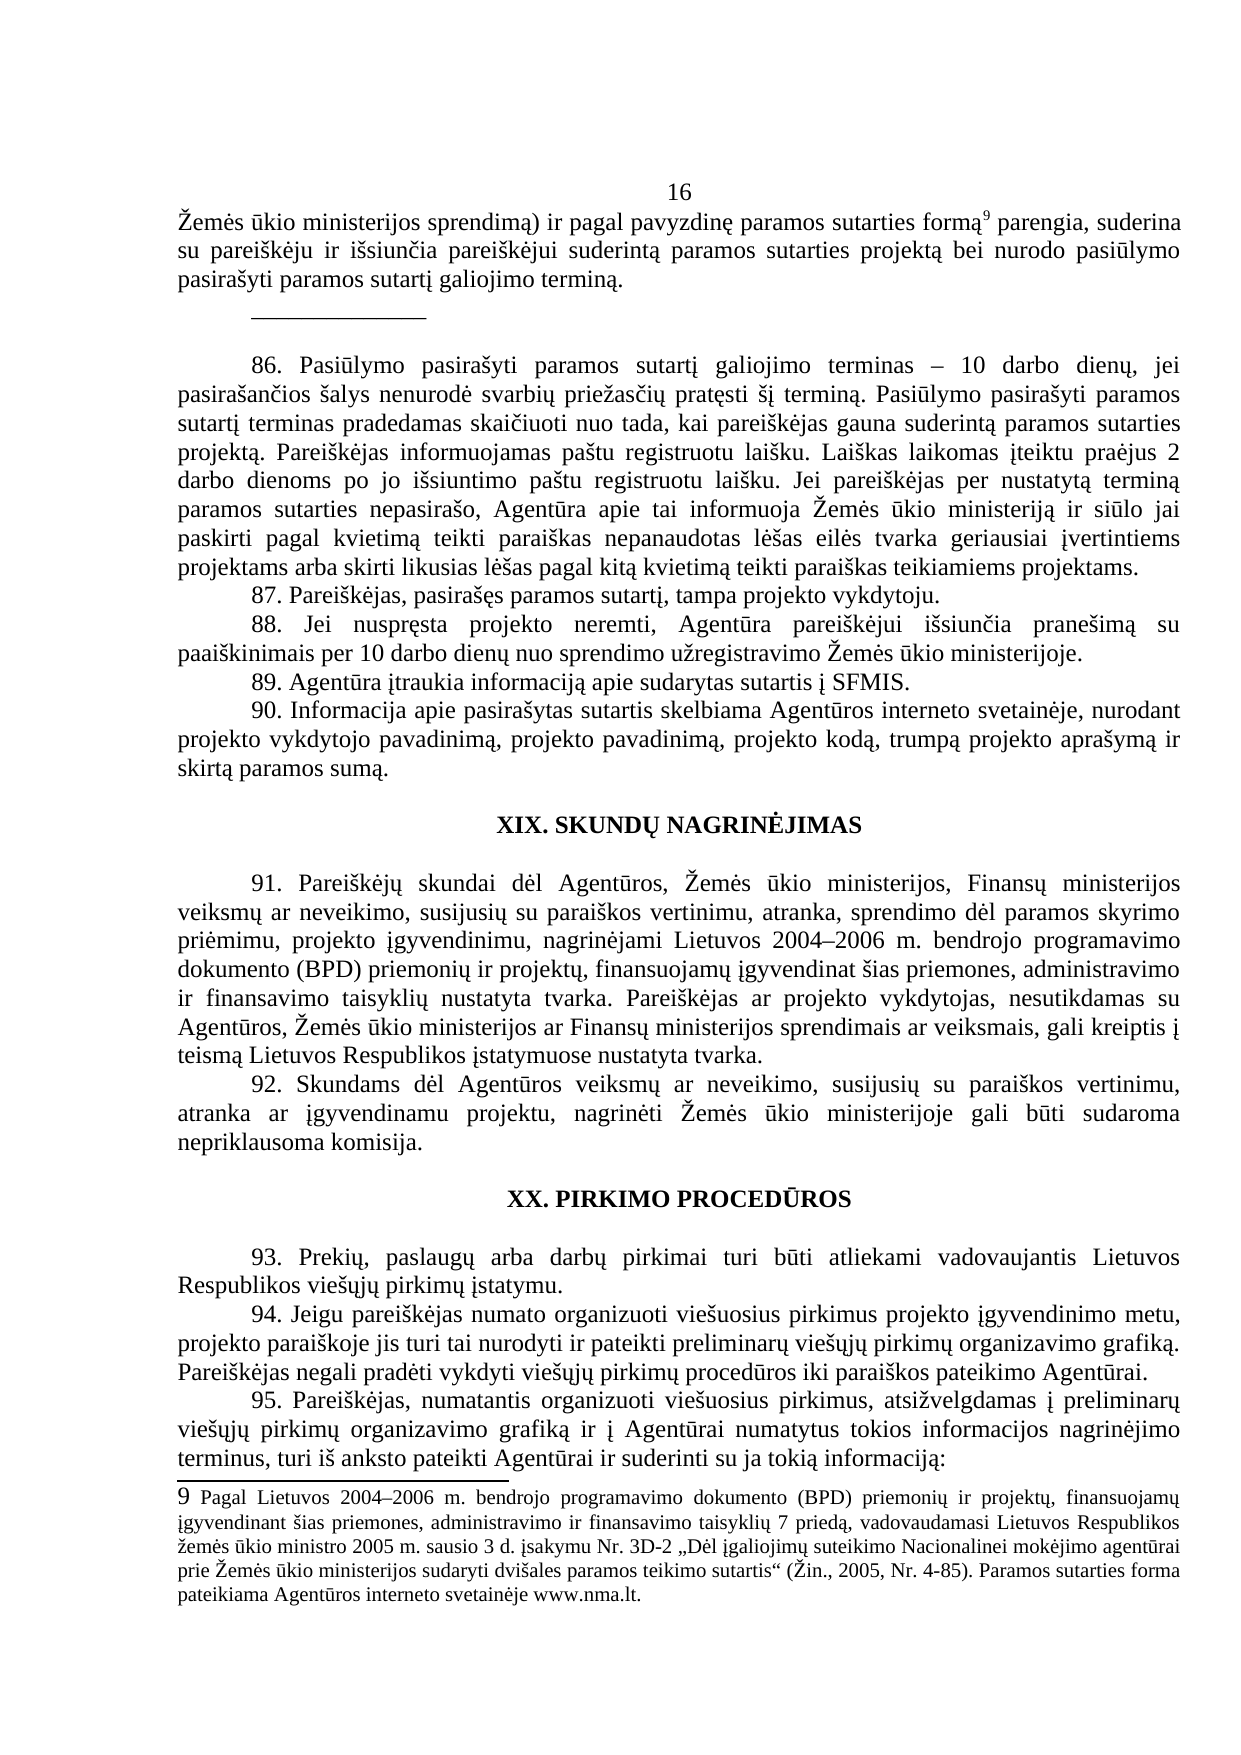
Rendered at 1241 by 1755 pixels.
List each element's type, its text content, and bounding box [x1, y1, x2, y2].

text 89. Agentūra įtraukia informaciją apie sudarytas sutartis į SFMIS. [177, 667, 1181, 695]
text 88. Jei nuspręsta projekto neremti, Agentūra pareiškėjui išsiunčia pranešimą su paaiškinimais per 10 darbo dienų nuo sprendimo užregistravimo Žemės ūkio ministerijoje. [177, 609, 1181, 667]
text Žemės ūkio ministerijos sprendimą) ir pagal pavyzdinę paramos sutarties formą parengia, suderina su pareiškėju ir išsiunčia pareiškėjui suderintą paramos sutarties projektą bei nurodo pasiūlymo pasirašyti paramos sutartį galiojimo terminą. [177, 207, 1181, 293]
text XIX. SKUNDŲ NAGRINĖJIMAS [177, 810, 1181, 839]
text 93. Prekių, paslaugų arba darbų pirkimai turi būti atliekami vadovaujantis Lietuvos Respublikos viešųjų pirkimų įstatymu. [177, 1242, 1181, 1299]
text ______________ [177, 293, 1181, 322]
text Pagal Lietuvos 2004–2006 m. bendrojo programavimo dokumento (BPD) priemonių ir projektų, finansuojamų įgyvendinant šias priemones, administravimo ir finansavimo taisyklių 7 priedą, vadovaudamasi Lietuvos Respublikos žemės ūkio ministro 2005 m. sausio 3 d. įsakymu Nr. 3D-2 „Dėl įgaliojimų suteikimo Nacionalinei mokėjimo agentūrai prie Žemės ūkio ministerijos sudaryti dvišales paramos teikimo sutartis“ (Žin., 2005, Nr. 4-85). Paramos sutarties forma pateikiama Agentūros interneto svetainėje www.nma.lt. [177, 1481, 1181, 1606]
text 95. Pareiškėjas, numatantis organizuoti viešuosius pirkimus, atsižvelgdamas į preliminarų viešųjų pirkimų organizavimo grafiką ir į Agentūrai numatytus tokios informacijos nagrinėjimo terminus, turi iš anksto pateikti Agentūrai ir suderinti su ja tokią informaciją: [177, 1385, 1181, 1472]
text 92. Skundams dėl Agentūros veiksmų ar neveikimo, susijusių su paraiškos vertinimu, atranka ar įgyvendinamu projektu, nagrinėti Žemės ūkio ministerijoje gali būti sudaroma nepriklausoma komisija. [177, 1069, 1181, 1155]
text 87. Pareiškėjas, pasirašęs paramos sutartį, tampa projekto vykdytoju. [177, 580, 1181, 609]
text 91. Pareiškėjų skundai dėl Agentūros, Žemės ūkio ministerijos, Finansų ministerijos veiksmų ar neveikimo, susijusių su paraiškos vertinimu, atranka, sprendimo dėl paramos skyrimo priėmimu, projekto įgyvendinimu, nagrinėjami Lietuvos 2004–2006 m. bendrojo programavimo dokumento (BPD) priemonių ir projektų, finansuojamų įgyvendinat šias priemones, administravimo ir finansavimo taisyklių nustatyta tvarka. Pareiškėjas ar projekto vykdytojas, nesutikdamas su Agentūros, Žemės ūkio ministerijos ar Finansų ministerijos sprendimais ar veiksmais, gali kreiptis į teismą Lietuvos Respublikos įstatymuose nustatyta tvarka. [177, 868, 1181, 1069]
text 94. Jeigu pareiškėjas numato organizuoti viešuosius pirkimus projekto įgyvendinimo metu, projekto paraiškoje jis turi tai nurodyti ir pateikti preliminarų viešųjų pirkimų organizavimo grafiką. Pareiškėjas negali pradėti vykdyti viešųjų pirkimų procedūros iki paraiškos pateikimo Agentūrai. [177, 1299, 1181, 1385]
text XX. PIRKIMO PROCEDŪROS [177, 1184, 1181, 1213]
text 86. Pasiūlymo pasirašyti paramos sutartį galiojimo terminas – 10 darbo dienų, jei pasirašančios šalys nenurodė svarbių priežasčių pratęsti šį terminą. Pasiūlymo pasirašyti paramos sutartį terminas pradedamas skaičiuoti nuo tada, kai pareiškėjas gauna suderintą paramos sutarties projektą. Pareiškėjas informuojamas paštu registruotu laišku. Laiškas laikomas įteiktu praėjus 2 darbo dienoms po jo išsiuntimo paštu registruotu laišku. Jei pareiškėjas per nustatytą terminą paramos sutarties nepasirašo, Agentūra apie tai informuoja Žemės ūkio ministeriją ir siūlo jai paskirti pagal kvietimą teikti paraiškas nepanaudotas lėšas eilės tvarka geriausiai įvertintiems projektams arba skirti likusias lėšas pagal kitą kvietimą teikti paraiškas teikiamiems projektams. [177, 350, 1181, 580]
text 90. Informacija apie pasirašytas sutartis skelbiama Agentūros interneto svetainėje, nurodant projekto vykdytojo pavadinimą, projekto pavadinimą, projekto kodą, trumpą projekto aprašymą ir skirtą paramos sumą. [177, 695, 1181, 782]
